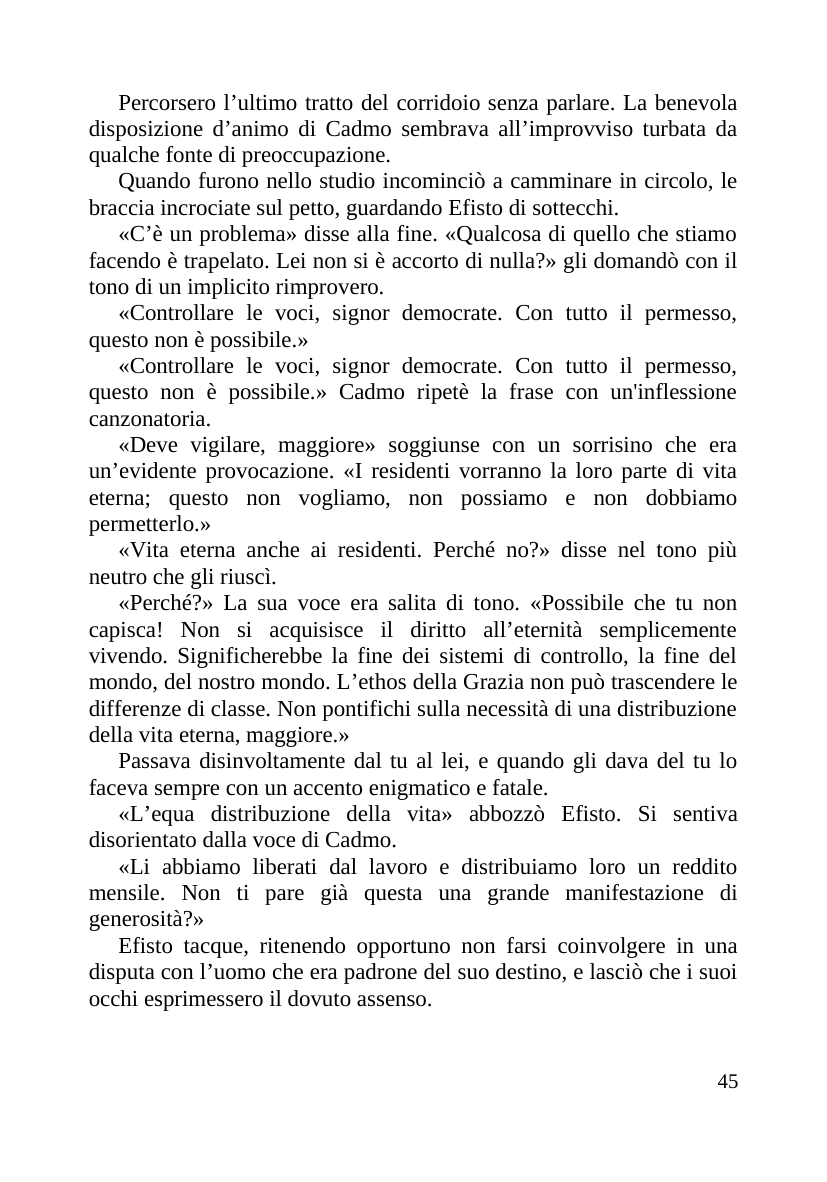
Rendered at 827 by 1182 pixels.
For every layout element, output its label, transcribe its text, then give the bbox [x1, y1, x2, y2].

text «Controllare le voci, signor democrate. Con tutto il permesso, questo non è possibile.» [88, 299, 738, 352]
text «Perché?» La sua voce era salita di tono. «Possibile che tu non capisca! Non si acquisisce il diritto all’eternità semplicemente vivendo. Significherebbe la fine dei sistemi di controllo, la fine del mondo, del nostro mondo. L’ethos della Grazia non può trascendere le differenze di classe. Non pontifichi sulla necessità di una distribuzione della vita eterna, maggiore.» [88, 589, 738, 747]
text «Vita eterna anche ai residenti. Perché no?» disse nel tono più neutro che gli riuscì. [88, 537, 738, 589]
text Percorsero l’ultimo tratto del corridoio senza parlare. La benevola disposizione d’animo di Cadmo sembrava all’improvviso turbata da qualche fonte di preoccupazione. [88, 88, 738, 168]
text Quando furono nello studio incominciò a camminare in circolo, le braccia incrociate sul petto, guardando Efisto di sottecchi. [88, 168, 738, 220]
text «L’equa distribuzione della vita» abbozzò Efisto. Si sentiva disorientato dalla voce di Cadmo. [88, 800, 738, 853]
text «Controllare le voci, signor democrate. Con tutto il permesso, questo non è possibile.» Cadmo ripetè la frase con un'inflessione canzonatoria. [88, 352, 738, 431]
text «Li abbiamo liberati dal lavoro e distribuiamo loro un reddito mensile. Non ti pare già questa una grande manifestazione di generosità?» [88, 853, 738, 932]
text «Deve vigilare, maggiore» soggiunse con un sorrisino che era un’evidente provocazione. «I residenti vorranno la loro parte di vita eterna; questo non vogliamo, non possiamo e non dobbiamo permetterlo.» [88, 431, 738, 537]
text Efisto tacque, ritenendo opportuno non farsi coinvolgere in una disputa con l’uomo che era padrone del suo destino, e lasciò che i suoi occhi esprimessero il dovuto assenso. [88, 932, 738, 1011]
text «C’è un problema» disse alla fine. «Qualcosa di quello che stiamo facendo è trapelato. Lei non si è accorto di nulla?» gli domandò con il tono di un implicito rimprovero. [88, 220, 738, 299]
text Passava disinvoltamente dal tu al lei, e quando gli dava del tu lo faceva sempre con un accento enigmatico e fatale. [88, 747, 738, 800]
